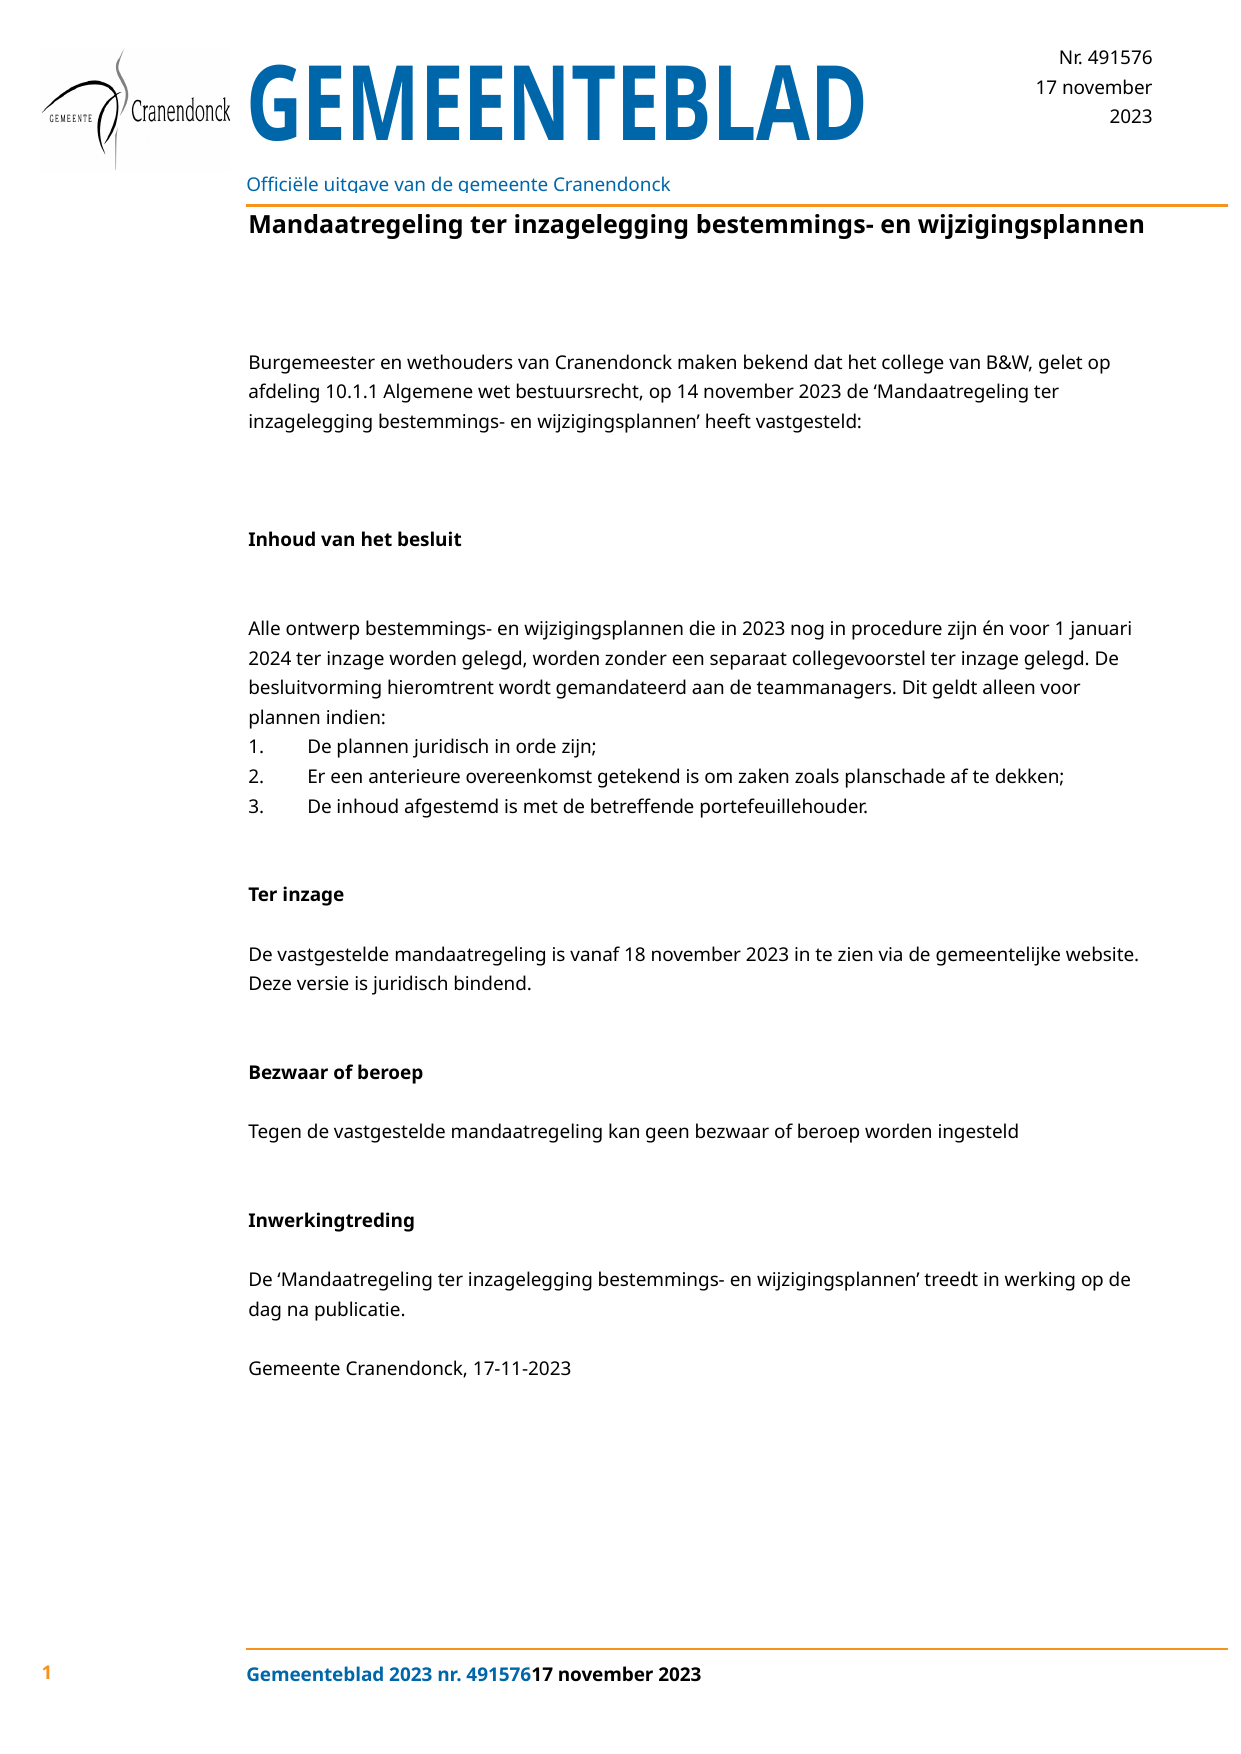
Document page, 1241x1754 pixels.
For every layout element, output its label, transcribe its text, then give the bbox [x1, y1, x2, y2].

text Inhoud van het besluit [248, 527, 1152, 552]
text Bezwaar of beroep [248, 1059, 1152, 1085]
list Er een anterieure overeenkomst getekend is om zaken zoals planschade af te dekken; [248, 763, 1152, 789]
text Mandaatregeling ter inzagelegging bestemmings- en wijzigingsplannen [248, 207, 1152, 241]
text De vastgestelde mandaatregeling is vanaf 18 november 2023 in te zien via de gemeentelijke website. Deze versie is juridisch bindend. [248, 941, 1152, 996]
text Burgemeester en wethouders van Cranendonck maken bekend dat het college van B&W, gelet op afdeling 10.1.1 Algemene wet bestuursrecht, op 14 november 2023 de ‘Mandaatregeling ter inzagelegging bestemmings- en wijzigingsplannen’ heeft vastgesteld: [248, 349, 1152, 434]
picture [41, 47, 231, 172]
text Tegen de vastgestelde mandaatregeling kan geen bezwaar of beroep worden ingesteld [248, 1118, 1152, 1144]
text Inwerkingtreding [248, 1207, 1152, 1233]
text Gemeente Cranendonck, 17-11-2023 [248, 1355, 1152, 1381]
text De ‘Mandaatregeling ter inzagelegging bestemmings- en wijzigingsplannen’ treedt in werking op de dag na publicatie. [248, 1266, 1152, 1322]
list De plannen juridisch in orde zijn; [248, 734, 1152, 759]
text Alle ontwerp bestemmings- en wijzigingsplannen die in 2023 nog in procedure zijn én voor 1 januari 2024 ter inzage worden gelegd, worden zonder een separaat collegevoorstel ter inzage gelegd. De besluitvorming hieromtrent wordt gemandateerd aan de teammanagers. Dit geldt alleen voor plannen indien: [248, 615, 1152, 730]
text Ter inzage [248, 882, 1152, 907]
list De inhoud afgestemd is met de betreffende portefeuillehouder. [248, 793, 1152, 819]
